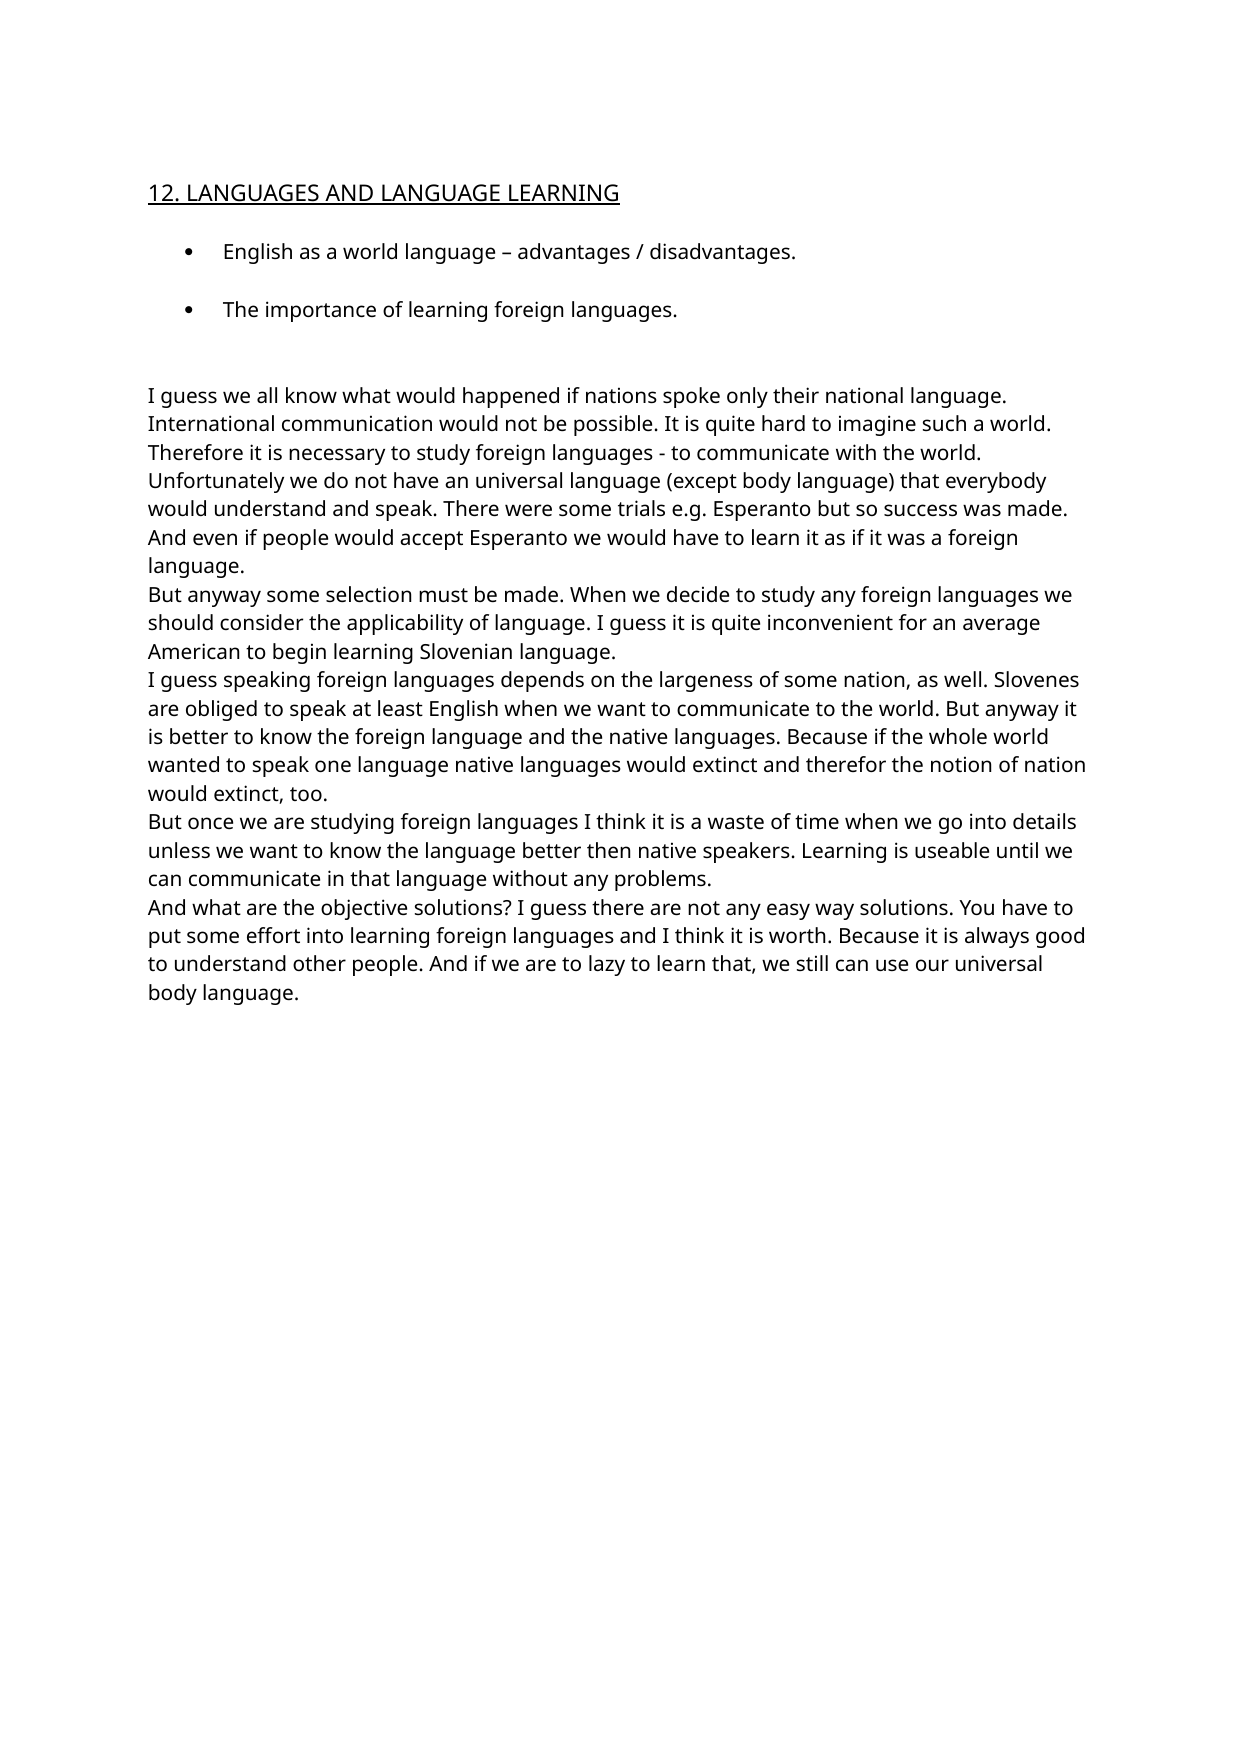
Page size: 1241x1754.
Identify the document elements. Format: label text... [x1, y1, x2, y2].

text And what are the objective solutions? I guess there are not any easy way solutions. You have to put some effort into learning foreign languages and I think it is worth. Because it is always good to understand other people. And if we are to lazy to learn that, we still can use our universal body language. [148, 893, 1093, 1006]
text But once we are studying foreign languages I think it is a waste of time when we go into details unless we want to know the language better then native speakers. Learning is useable until we can communicate in that language without any problems. [148, 807, 1093, 893]
list English as a world language – advantages / disadvantages. [185, 237, 1093, 266]
text But anyway some selection must be made. When we decide to study any foreign languages we should consider the applicability of language. I guess it is quite inconvenient for an average American to begin learning Slovenian language. [148, 580, 1093, 665]
text I guess speaking foreign languages depends on the largeness of some nation, as well. Slovenes are obliged to speak at least English when we want to communicate to the world. But anyway it is better to know the foreign language and the native languages. Because if the whole world wanted to speak one language native languages would extinct and therefor the notion of nation would extinct, too. [148, 665, 1093, 807]
text Unfortunately we do not have an universal language (except body language) that everybody would understand and speak. There were some trials e.g. Esperanto but so success was made. And even if people would accept Esperanto we would have to learn it as if it was a foreign language. [148, 466, 1093, 580]
list The importance of learning foreign languages. [185, 295, 1093, 323]
text I guess we all know what would happened if nations spoke only their national language. International communication would not be possible. It is quite hard to imagine such a world. Therefore it is necessary to study foreign languages - to communicate with the world. [148, 381, 1093, 466]
text 12. LANGUAGES AND LANGUAGE LEARNING [148, 177, 1093, 208]
